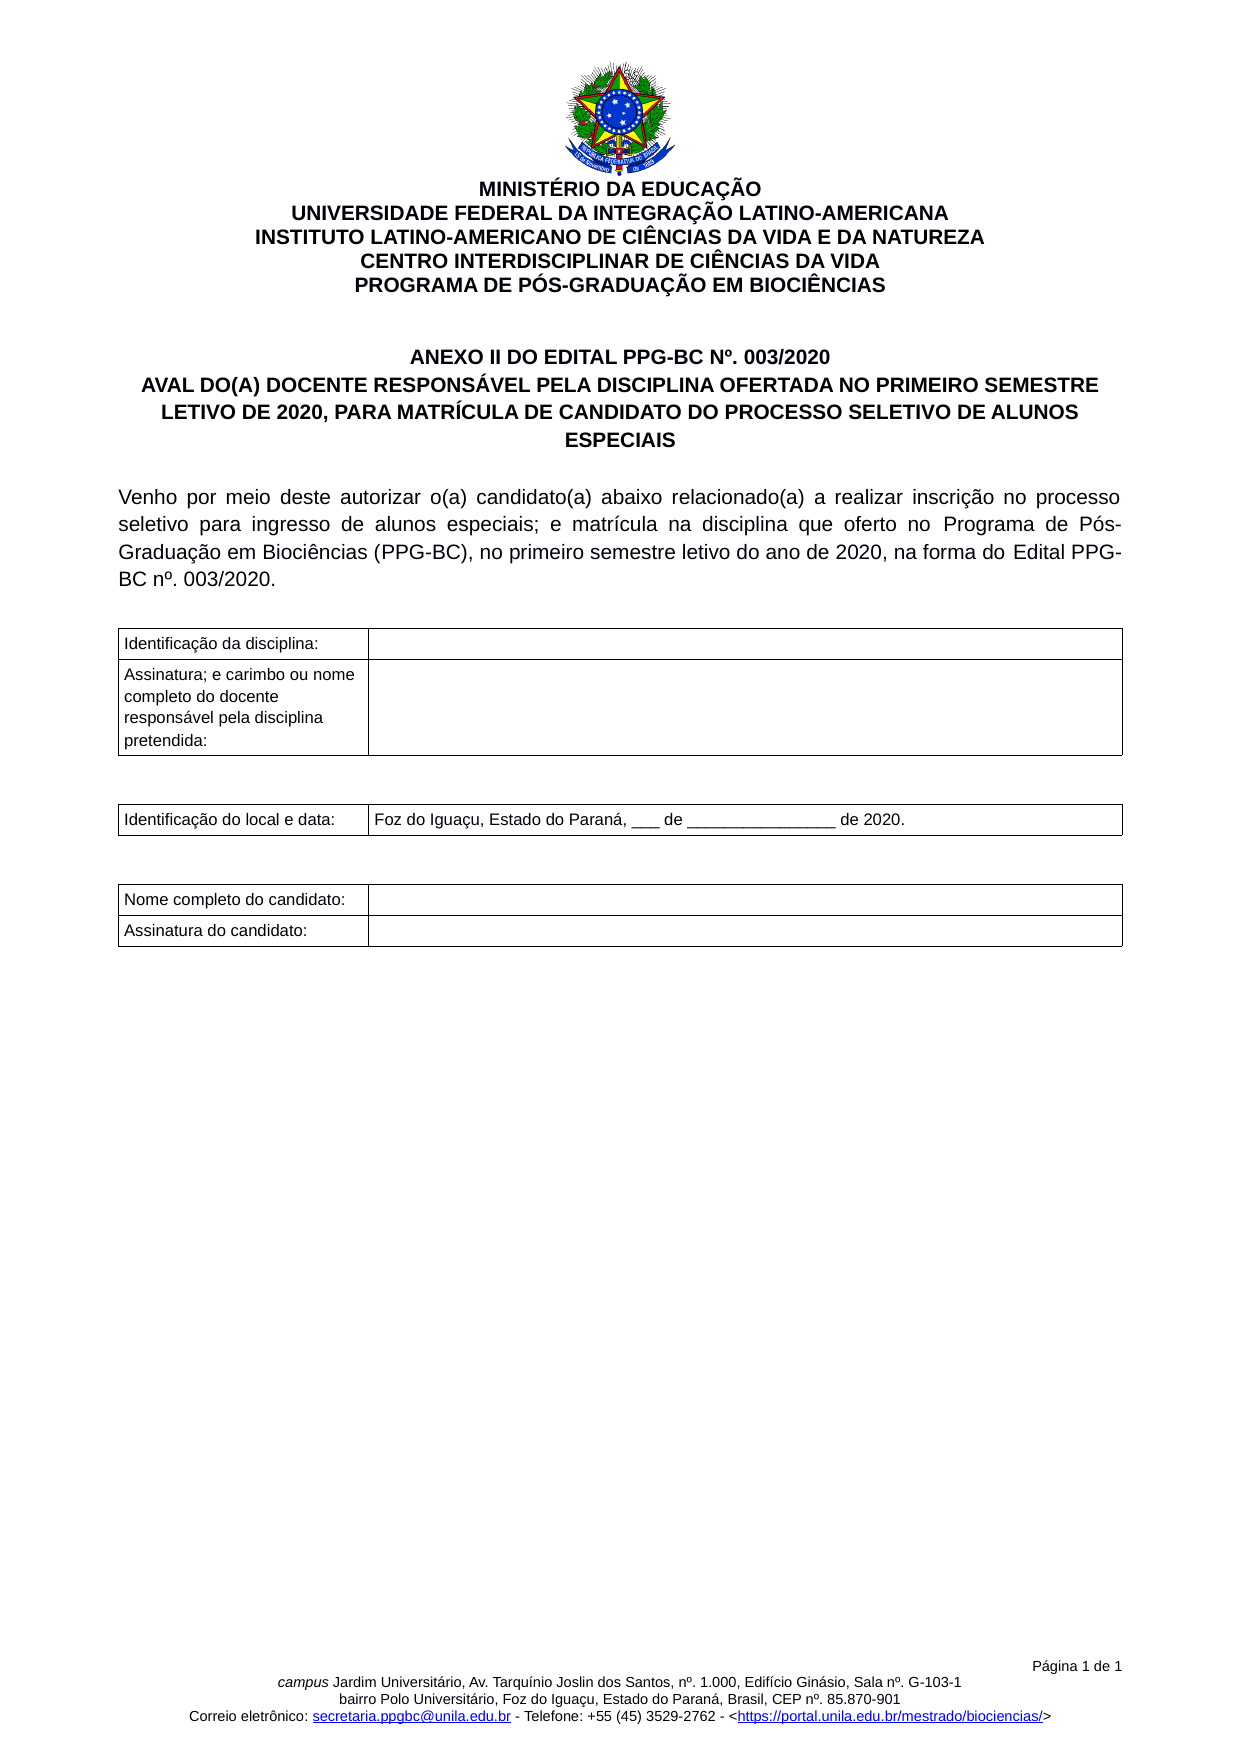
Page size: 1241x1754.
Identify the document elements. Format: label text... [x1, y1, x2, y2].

table_header Identificação do local e data: [119, 805, 368, 835]
table_cell Assinatura; e carimbo ou nome completo do docente responsável pela disciplina pretendida: [119, 660, 368, 755]
table_header Foz do Iguaçu, Estado do Paraná, ___ de ________________ de 2020. [369, 805, 1122, 835]
table_cell Assinatura do candidato: [119, 916, 368, 946]
table_cell [369, 660, 1122, 755]
text ANEXO II DO EDITAL PPG-BC Nº. 003/2020 [118, 345, 1122, 369]
table_header [369, 629, 1122, 658]
table_cell [369, 916, 1122, 946]
picture [561, 59, 680, 178]
table_header Identificação da disciplina: [119, 629, 368, 658]
table_header [369, 885, 1122, 915]
text Venho por meio deste autorizar o(a) candidato(a) abaixo relacionado(a) a realizar inscrição no processo seletivo para ingresso de alunos especiais; e matrícula na disciplina que oferto no Programa de Pós-Graduação em Biociências (PPG-BC), no primeiro semestre letivo do ano de 2020, na forma do Edital PPG-BC nº. 003/2020. [118, 485, 1122, 591]
table_header Nome completo do candidato: [119, 885, 368, 915]
text AVAL DO(A) DOCENTE RESPONSÁVEL PELA DISCIPLINA OFERTADA NO PRIMEIRO SEMESTRE LETIVO DE 2020, PARA MATRÍCULA DE CANDIDATO DO PROCESSO SELETIVO DE ALUNOS ESPECIAIS [118, 372, 1122, 451]
